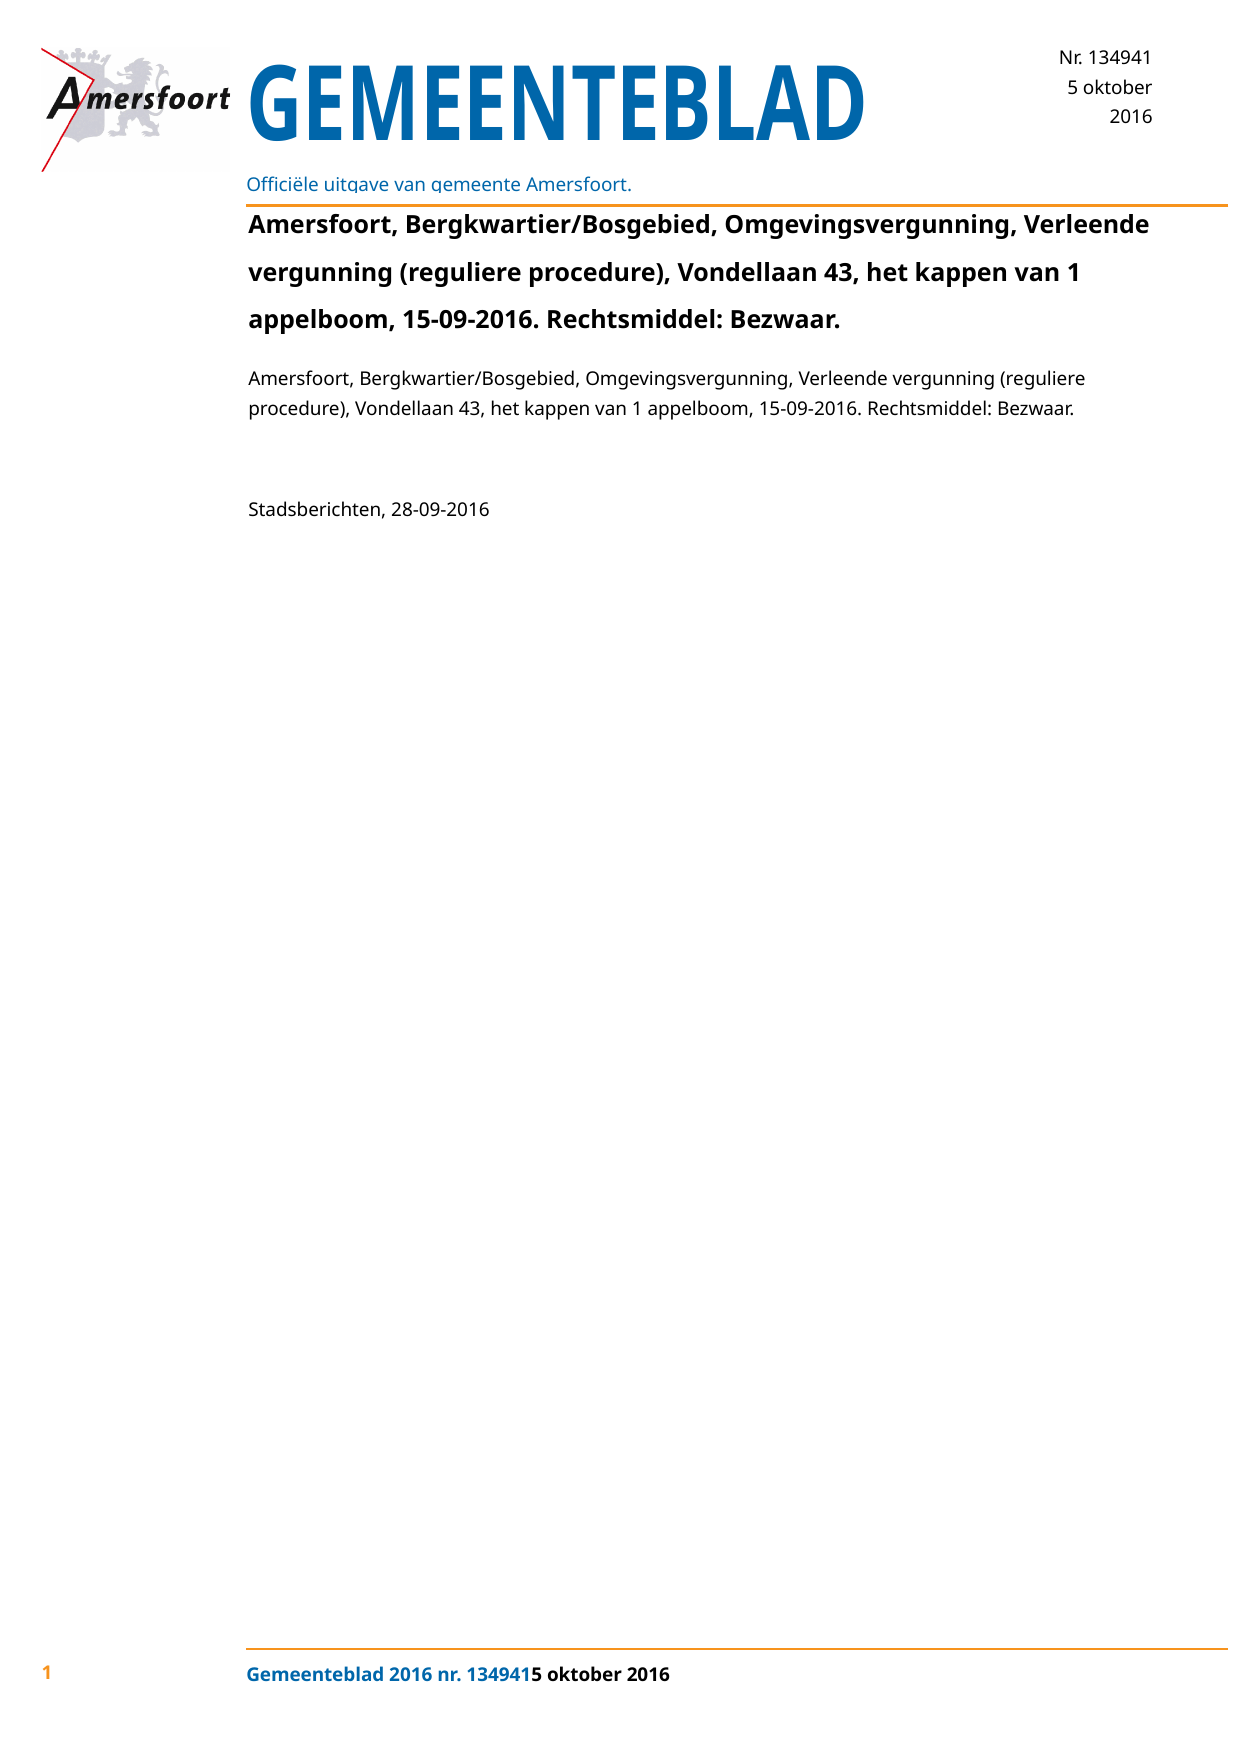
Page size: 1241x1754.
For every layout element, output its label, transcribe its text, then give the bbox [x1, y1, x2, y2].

picture [41, 47, 231, 172]
text Amersfoort, Bergkwartier/Bosgebied, Omgevingsvergunning, Verleende vergunning (reguliere procedure), Vondellaan 43, het kappen van 1 appelboom, 15-09-2016. Rechtsmiddel: Bezwaar. [248, 207, 1152, 336]
text Stadsberichten, 28-09-2016 [248, 496, 1152, 522]
text Amersfoort, Bergkwartier/Bosgebied, Omgevingsvergunning, Verleende vergunning (reguliere procedure), Vondellaan 43, het kappen van 1 appelboom, 15-09-2016. Rechtsmiddel: Bezwaar. [248, 366, 1152, 421]
